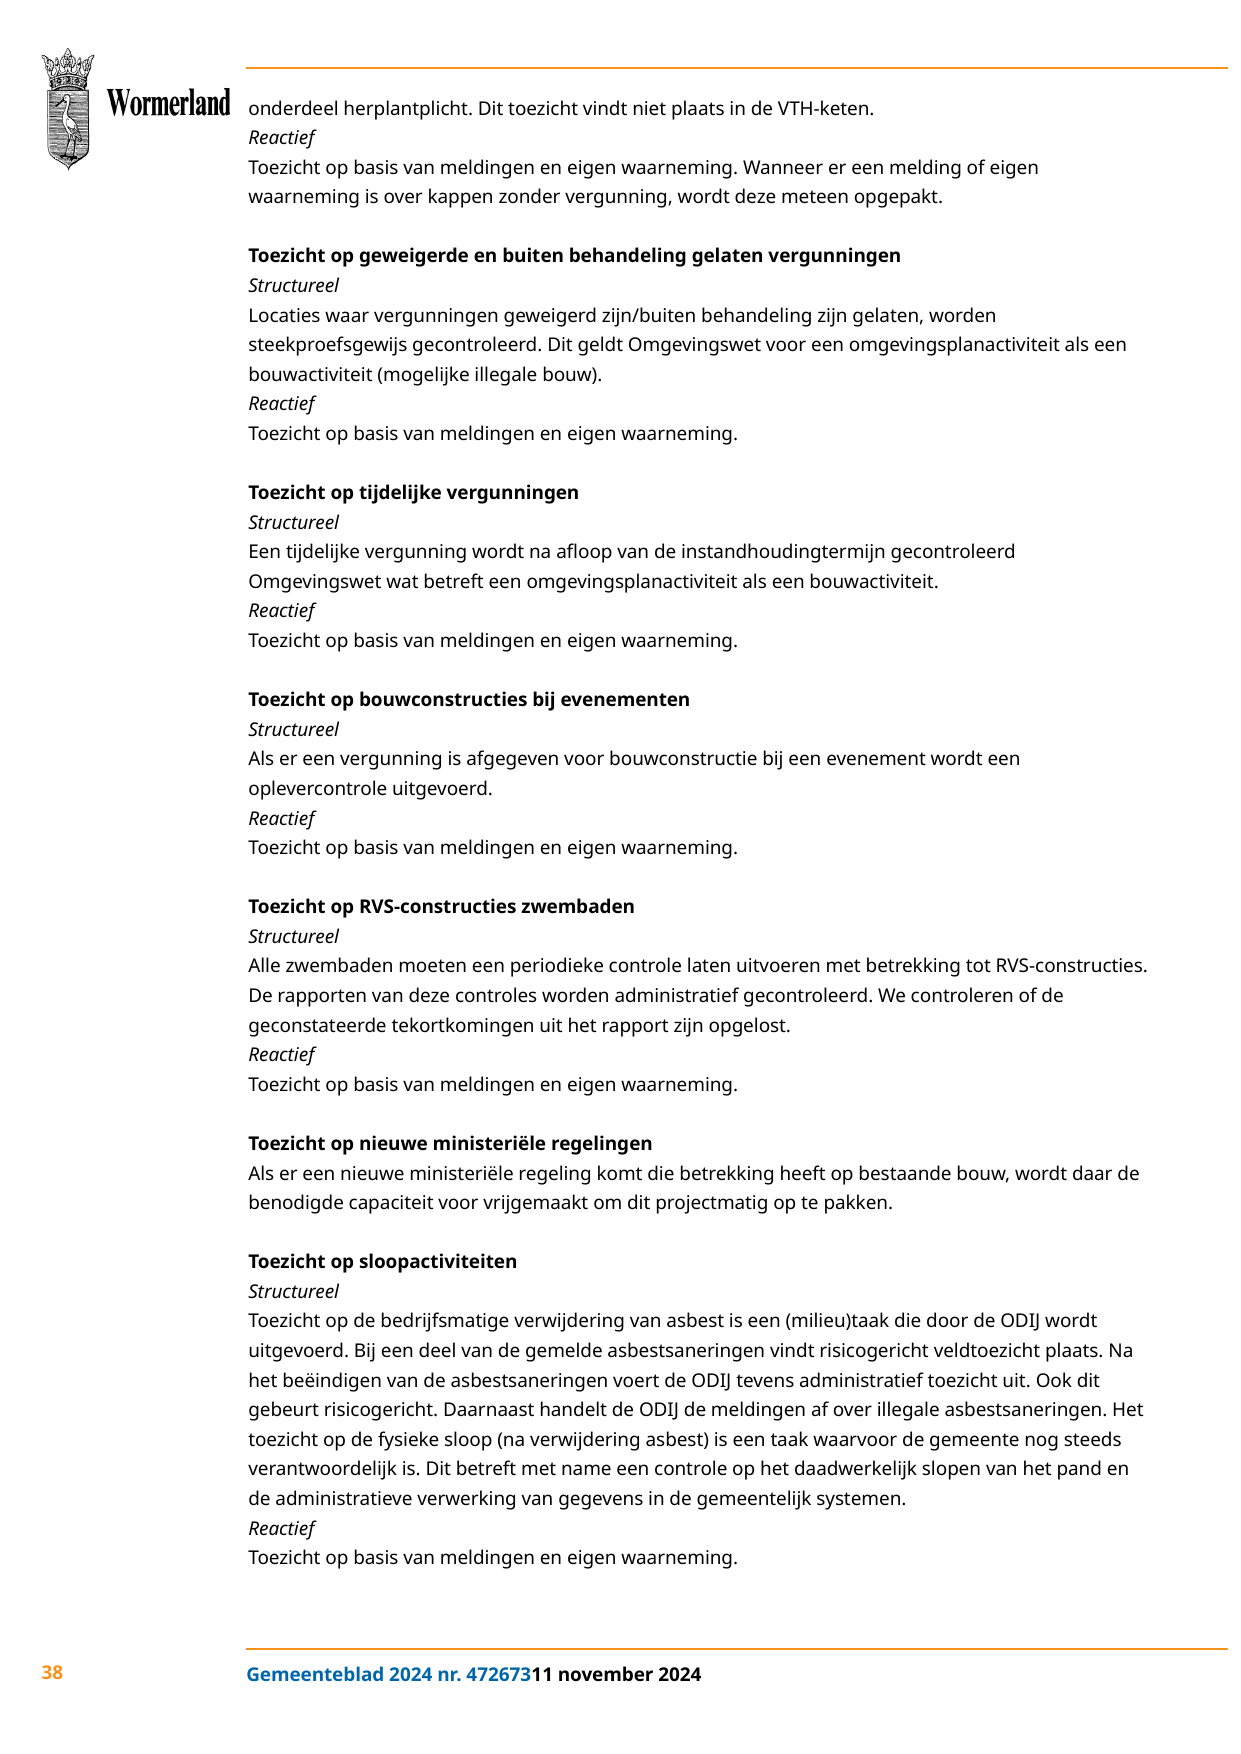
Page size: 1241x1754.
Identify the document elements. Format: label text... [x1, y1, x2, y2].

text Toezicht op sloopactiviteiten [248, 1248, 1152, 1274]
text Toezicht op basis van meldingen en eigen waarneming. [248, 834, 1152, 860]
text Toezicht op basis van meldingen en eigen waarneming. [248, 1544, 1152, 1570]
text Reactief [248, 1515, 1152, 1541]
text Toezicht op de bedrijfsmatige verwijdering van asbest is een (milieu)taak die door de ODIJ wordt uitgevoerd. Bij een deel van de gemelde asbestsaneringen vindt risicogericht veldtoezicht plaats. Na het beëindigen van de asbestsaneringen voert de ODIJ tevens administratief toezicht uit. Ook dit gebeurt risicogericht. Daarnaast handelt de ODIJ de meldingen af over illegale asbestsaneringen. Het toezicht op de fysieke sloop (na verwijdering asbest) is een taak waarvoor de gemeente nog steeds verantwoordelijk is. Dit betreft met name een controle op het daadwerkelijk slopen van het pand en de administratieve verwerking van gegevens in de gemeentelijk systemen. [248, 1308, 1152, 1511]
text Locaties waar vergunningen geweigerd zijn/buiten behandeling zijn gelaten, worden steekproefsgewijs gecontroleerd. Dit geldt Omgevingswet voor een omgevingsplanactiviteit als een bouwactiviteit (mogelijke illegale bouw). [248, 302, 1152, 387]
text Alle zwembaden moeten een periodieke controle laten uitvoeren met betrekking tot RVS-constructies. De rapporten van deze controles worden administratief gecontroleerd. We controleren of de geconstateerde tekortkomingen uit het rapport zijn opgelost. [248, 953, 1152, 1038]
text Structureel [248, 272, 1152, 298]
text Reactief [248, 598, 1152, 623]
text Een tijdelijke vergunning wordt na afloop van de instandhoudingtermijn gecontroleerd Omgevingswet wat betreft een omgevingsplanactiviteit als een bouwactiviteit. [248, 538, 1152, 594]
text Als er een nieuwe ministeriële regeling komt die betrekking heeft op bestaande bouw, wordt daar de benodigde capaciteit voor vrijgemaakt om dit projectmatig op te pakken. [248, 1160, 1152, 1215]
text Reactief [248, 805, 1152, 831]
text Structureel [248, 716, 1152, 742]
text Toezicht op basis van meldingen en eigen waarneming. [248, 420, 1152, 446]
picture [41, 47, 231, 172]
text Reactief [248, 1041, 1152, 1067]
text Toezicht op basis van meldingen en eigen waarneming. [248, 1071, 1152, 1097]
text Structureel [248, 1278, 1152, 1304]
text Reactief [248, 124, 1152, 150]
text Toezicht op RVS-constructies zwembaden [248, 893, 1152, 919]
text Toezicht op bouwconstructies bij evenementen [248, 686, 1152, 712]
text Reactief [248, 391, 1152, 416]
text onderdeel herplantplicht. Dit toezicht vindt niet plaats in de VTH-keten. [248, 95, 1152, 121]
text Structureel [248, 923, 1152, 949]
text Toezicht op tijdelijke vergunningen [248, 479, 1152, 505]
text Als er een vergunning is afgegeven voor bouwconstructie bij een evenement wordt een oplevercontrole uitgevoerd. [248, 746, 1152, 801]
text Toezicht op basis van meldingen en eigen waarneming. [248, 627, 1152, 653]
text Structureel [248, 509, 1152, 535]
text Toezicht op basis van meldingen en eigen waarneming. Wanneer er een melding of eigen waarneming is over kappen zonder vergunning, wordt deze meteen opgepakt. [248, 154, 1152, 209]
text Toezicht op nieuwe ministeriële regelingen [248, 1130, 1152, 1156]
text Toezicht op geweigerde en buiten behandeling gelaten vergunningen [248, 243, 1152, 268]
